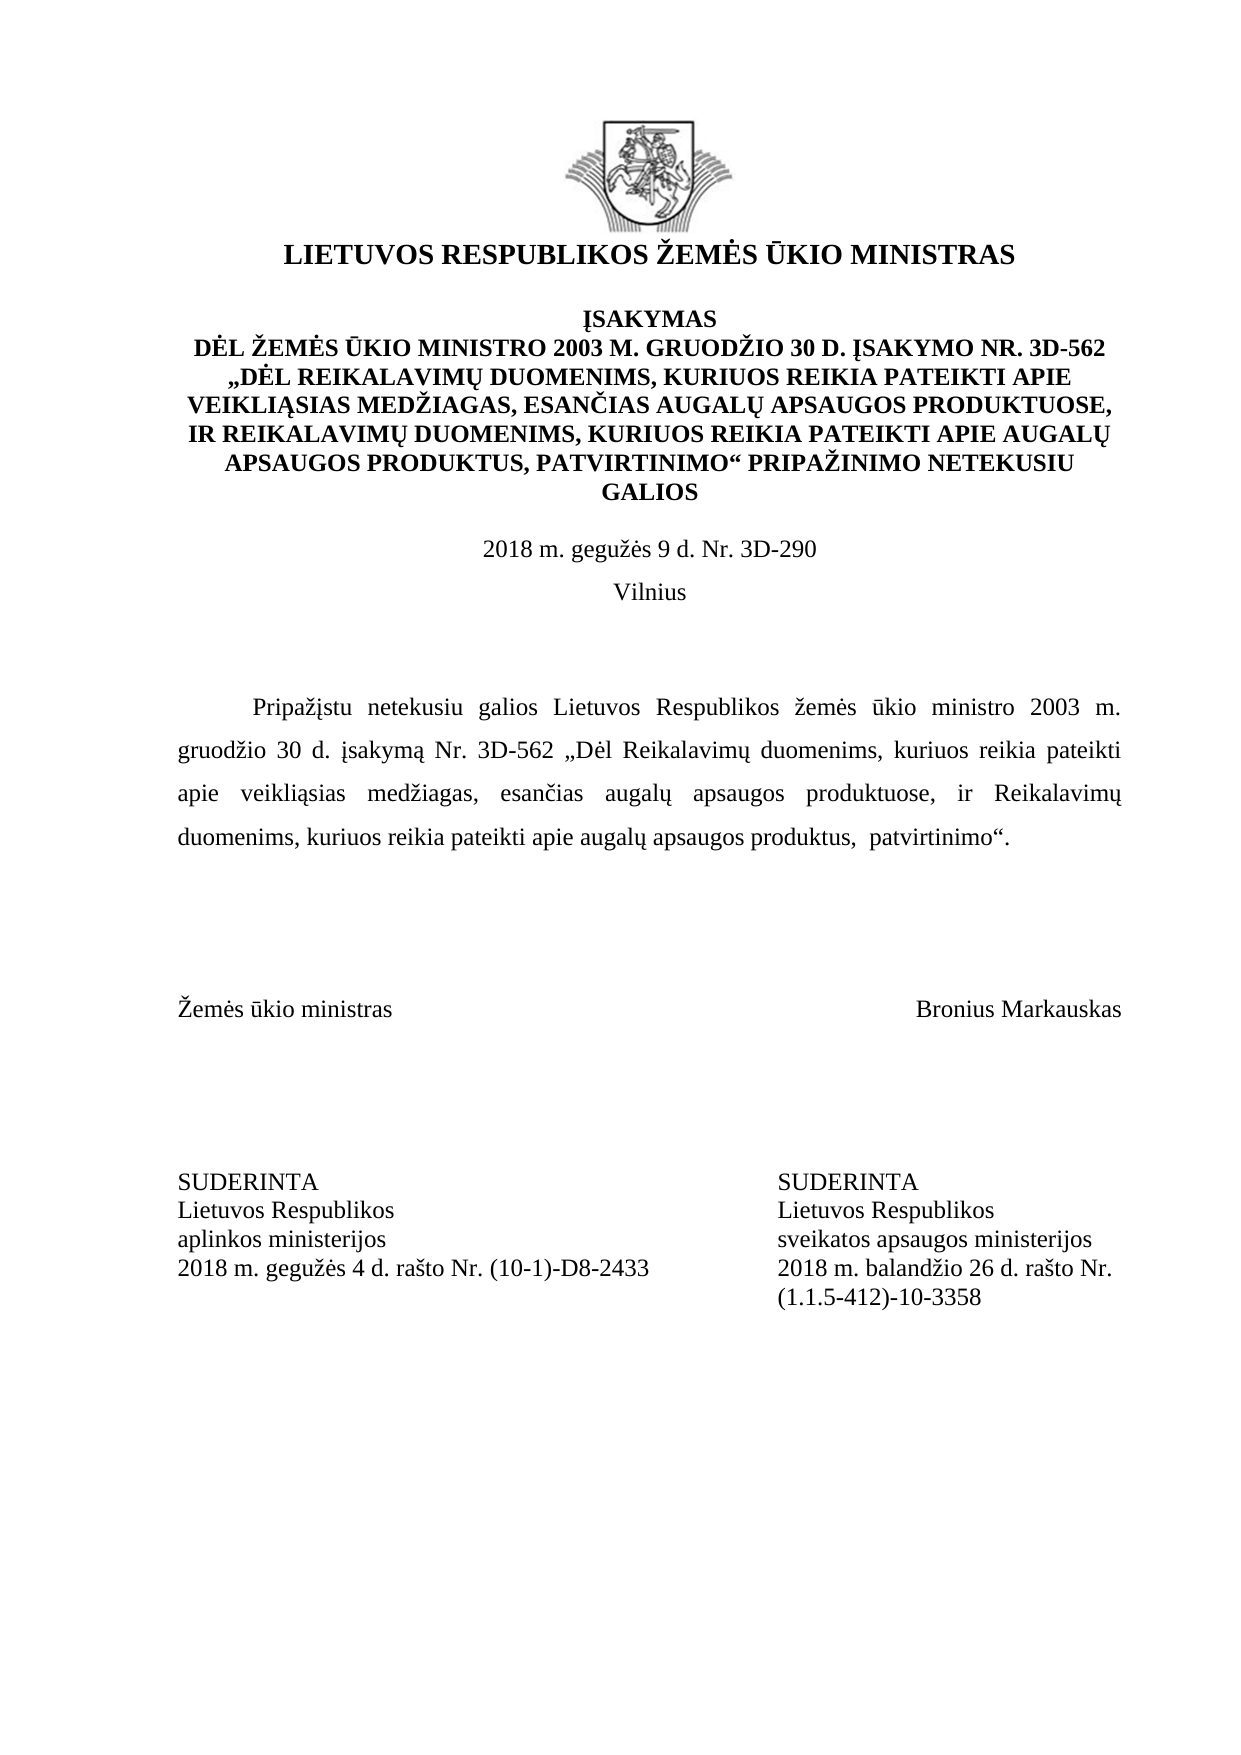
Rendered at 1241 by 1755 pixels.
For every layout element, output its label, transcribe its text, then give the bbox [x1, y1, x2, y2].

text DĖL ŽEMĖS ŪKIO MINISTRO 2003 M. GRUODŽIO 30 D. ĮSAKYMO nR. 3d-562 „DĖL REIKALAVIMŲ DUOMENIMS, KURIUOS REIKIA PATEIKTI APIE VEIKLIĄSIAS MEDŽIAGAS, ESANČIAS AUGALŲ APSAUGOS PRODUKTUOSE, IR REIKALAVIMŲ DUOMENIMS, KURIUOS REIKIA PATEIKTI APIE AUGALŲ APSAUGOS PRODUKTUS, PATVIRTINIMO“ PRIPAŽINIMO NETEKUSIU GALIOS [177, 333, 1122, 505]
text Žemės ūkio ministras Bronius Markauskas [177, 994, 1122, 1023]
text 2018 m. gegužės 9 d. Nr. 3D-290 [177, 534, 1122, 563]
text Vilnius [177, 577, 1122, 606]
text aplinkos ministerijos sveikatos apsaugos ministerijos [177, 1224, 1122, 1253]
text LIETUVOS RESPUBLIKOS ŽEMĖS ŪKIO MINISTRAS [177, 237, 1122, 271]
text Pripažįstu netekusiu galios Lietuvos Respublikos žemės ūkio ministro 2003 m. gruodžio 30 d. įsakymą Nr. 3D-562 „Dėl Reikalavimų duomenims, kuriuos reikia pateikti apie veikliąsias medžiagas, esančias augalų apsaugos produktuose, ir Reikalavimų duomenims, kuriuos reikia pateikti apie augalų apsaugos produktus, patvirtinimo“. [177, 692, 1122, 850]
text 2018 m. gegužės 4 d. rašto Nr. (10-1)-D8-2433 2018 m. balandžio 26 d. rašto Nr. [177, 1253, 1122, 1282]
text ĮSAKYMAS [177, 304, 1122, 333]
text (1.1.5-412)-10-3358 [177, 1282, 1122, 1310]
text SUDERINTA SUDERINTA [177, 1167, 1122, 1195]
text Lietuvos Respublikos Lietuvos Respublikos [177, 1195, 1122, 1224]
